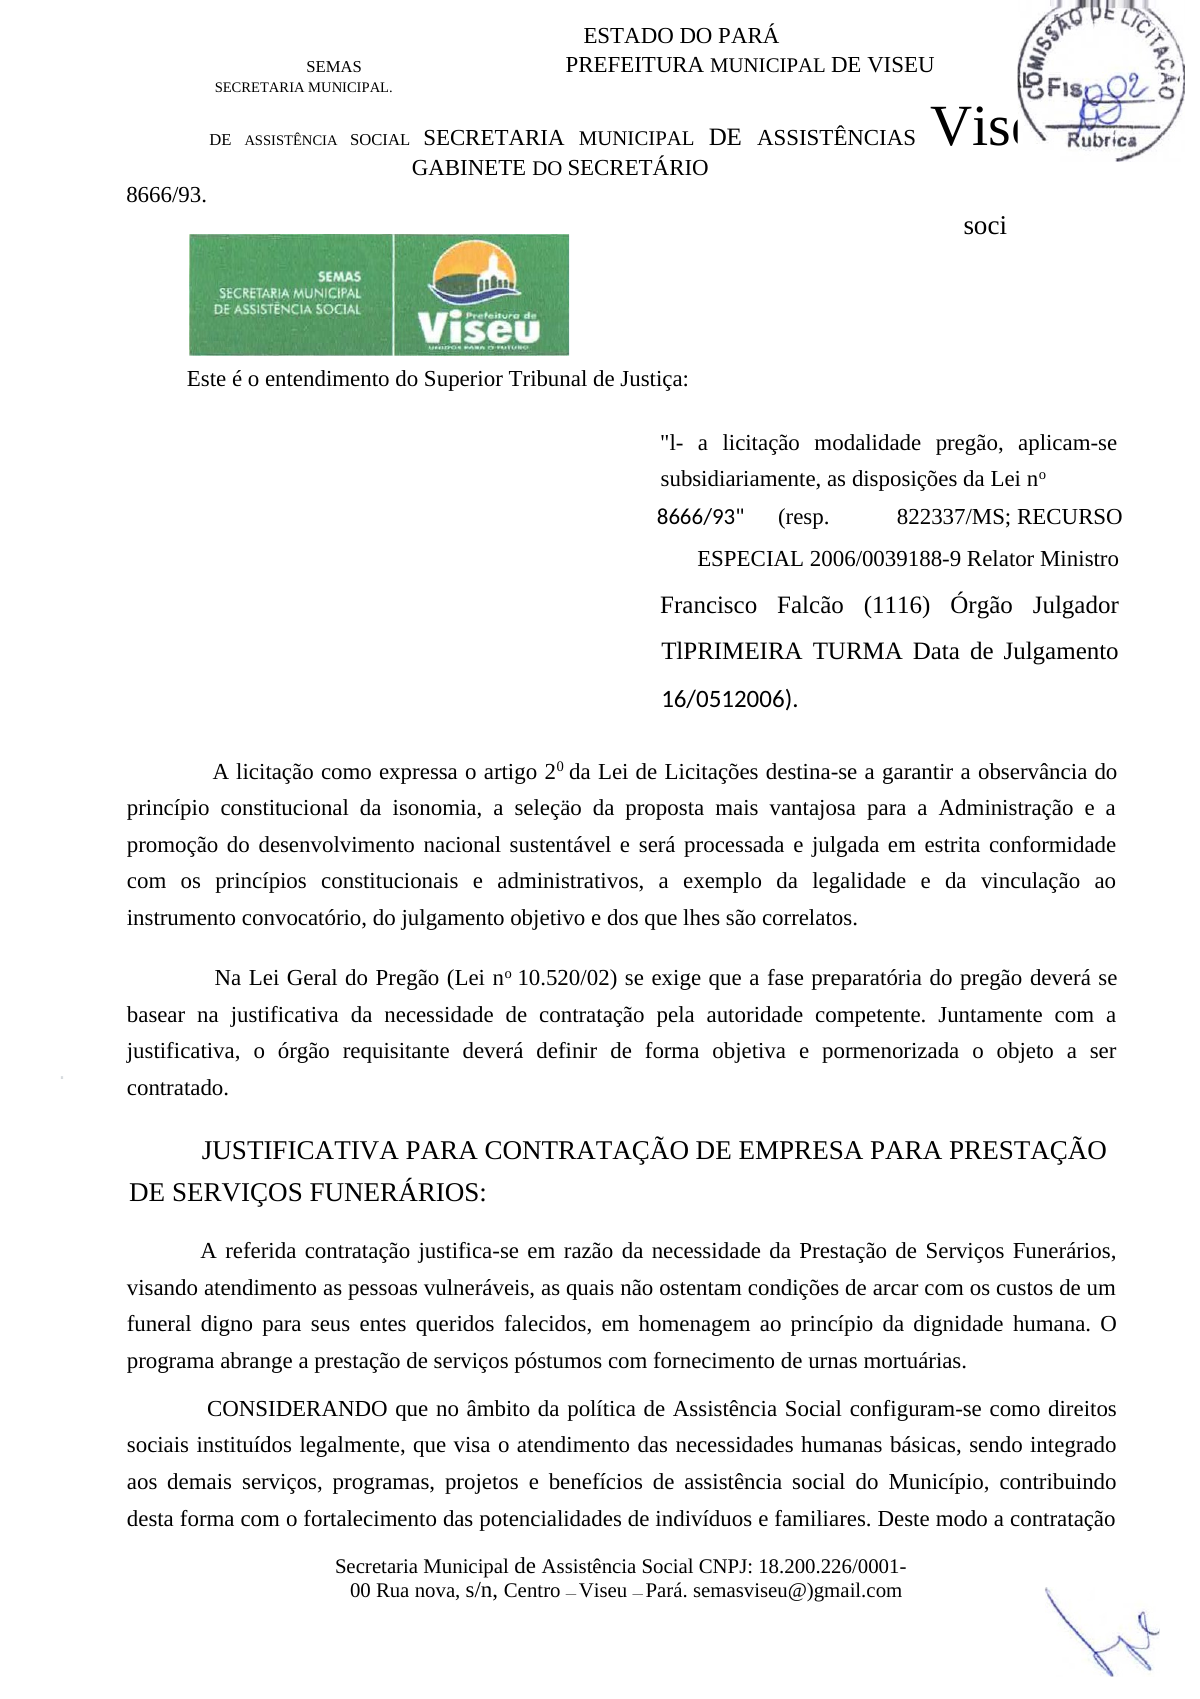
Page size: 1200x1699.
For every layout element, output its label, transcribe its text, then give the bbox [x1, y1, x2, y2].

text "l- a licitação modalidade pregão, aplicam-se subsidiariamente, as disposições da Lei no [660, 429, 1118, 492]
text 8666/93. [126, 181, 1123, 207]
text A referida contratação justifica-se em razão da necessidade da Prestação de Serviços Funerários, visando atendimento as pessoas vulneráveis, as quais não ostentam condições de arcar com os custos de um funeral digno para seus entes queridos falecidos, em homenagem ao princípio da dignidade humana. O programa abrange a prestação de serviços póstumos com fornecimento de urnas mortuárias. [127, 1237, 1118, 1373]
text A licitação como expressa o artigo 20 da Lei de Licitações destina-se a garantir a observância do princípio constitucional da isonomia, a seleçäo da proposta mais vantajosa para a Administração e a promoção do desenvolvimento nacional sustentável e será processada e julgada em estrita conformidade com os princípios constitucionais e administrativos, a exemplo da legalidade e da vinculação ao instrumento convocatório, do julgamento objetivo e dos que lhes são correlatos. [127, 758, 1118, 930]
text Francisco Falcão (1116) Órgão Julgador TlPRIMEIRA TURMA Data de Julgamento 16/0512006). [660, 590, 1119, 714]
text Na Lei Geral do Pregão (Lei no 10.520/02) se exige que a fase preparatória do pregão deverá se basear na justificativa da necessidade de contratação pela autoridade competente. Juntamente com a justificativa, o órgão requisitante deverá definir de forma objetiva e pormenorizada o objeto a ser contratado. [127, 964, 1118, 1101]
text JUSTIFICATIVA PARA CONTRATAÇÃO DE EMPRESA PARA PRESTAÇÃO DE SERVIÇOS FUNERÁRIOS: [129, 1134, 1123, 1207]
text 8666/93" (resp. 822337/MS; RECURSO [125, 502, 1123, 530]
text soci [125, 209, 1123, 356]
text ESPECIAL 2006/0039188-9 Relator Ministro [125, 545, 1119, 571]
text CONSIDERANDO que no âmbito da política de Assistência Social configuram-se como direitos sociais instituídos legalmente, que visa o atendimento das necessidades humanas básicas, sendo integrado aos demais serviços, programas, projetos e benefícios de assistência social do Município, contribuindo desta forma com o fortalecimento das potencialidades de indivíduos e familiares. Deste modo a contratação [127, 1395, 1118, 1531]
text Este é o entendimento do Superior Tribunal de Justiça: [187, 365, 1118, 391]
